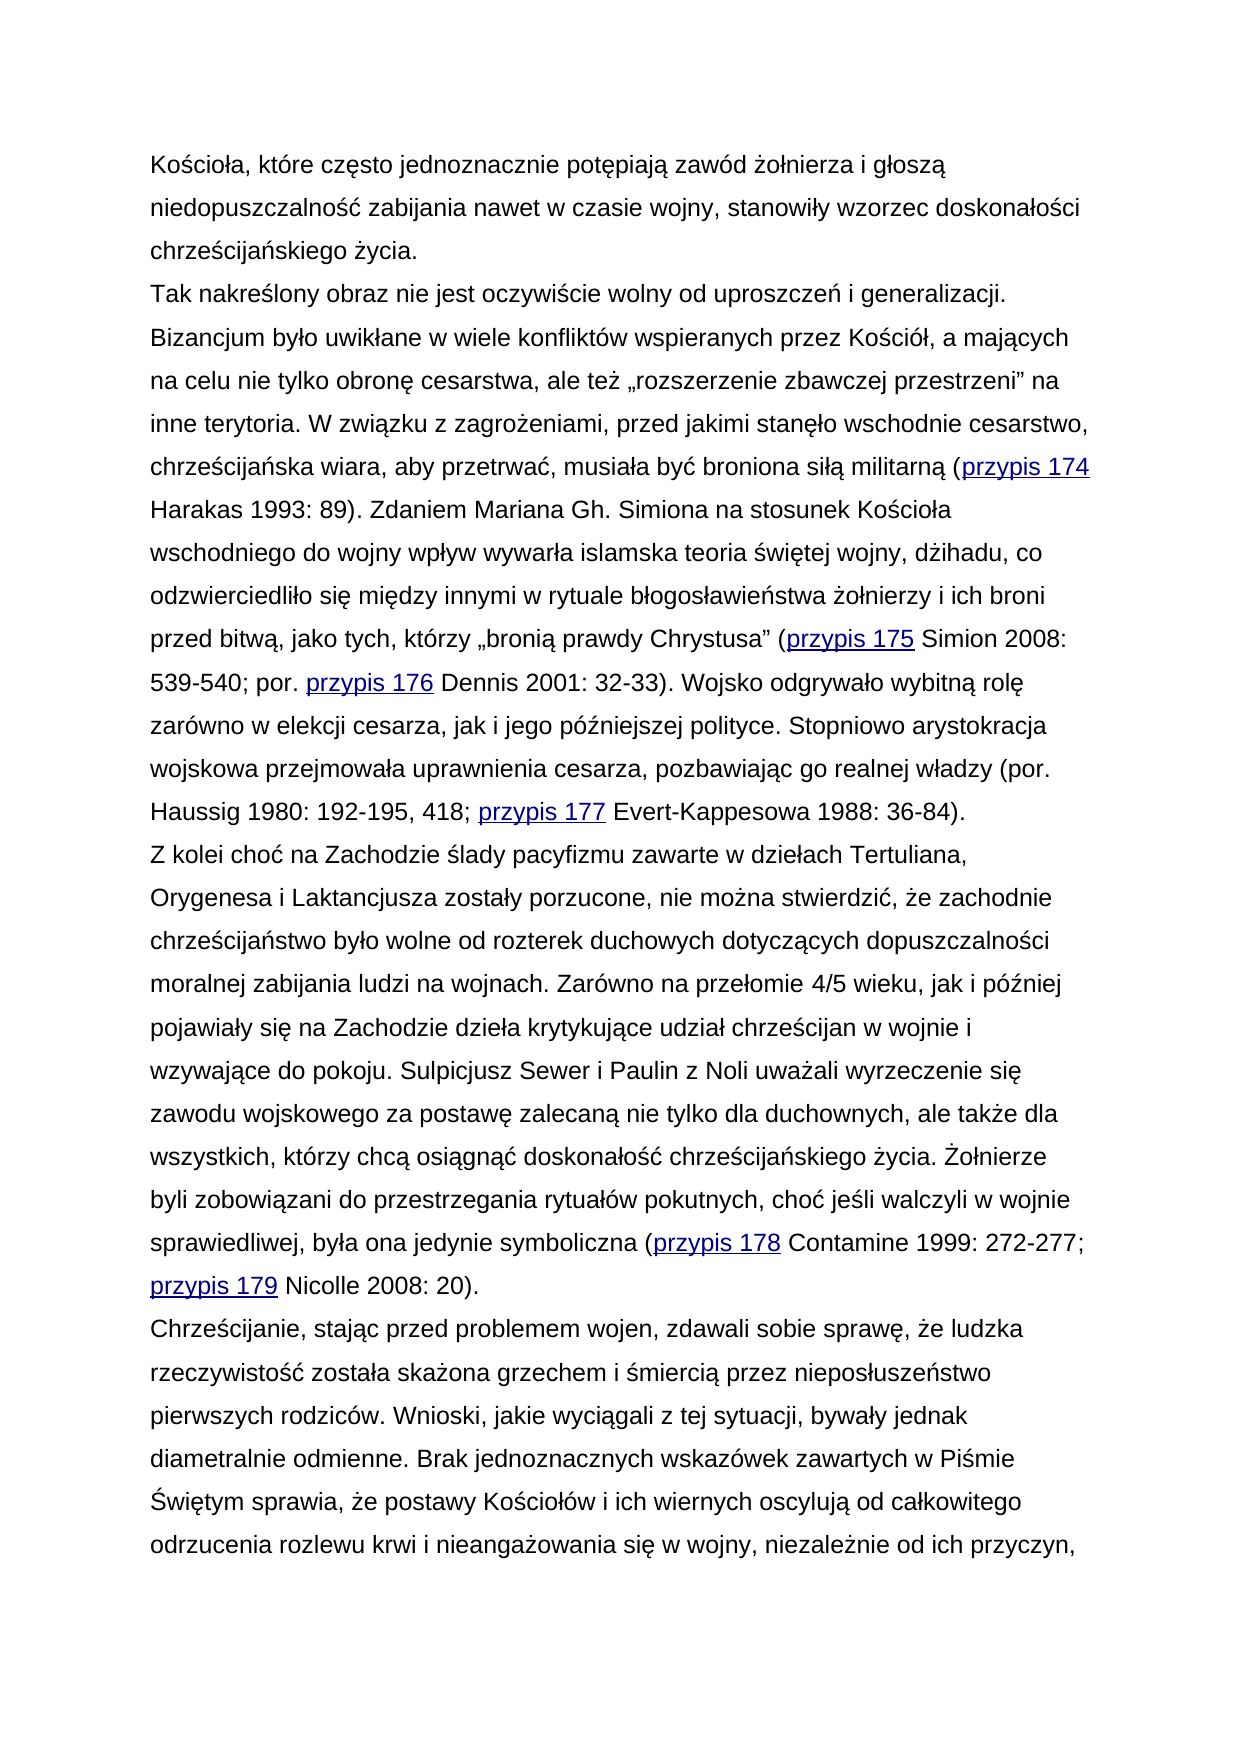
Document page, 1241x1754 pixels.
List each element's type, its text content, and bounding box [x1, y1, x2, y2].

text Tak nakreślony obraz nie jest oczywiście wolny od uproszczeń i generalizacji. Bizancjum było uwikłane w wiele konfliktów wspieranych przez Kościół, a mających na celu nie tylko obronę cesarstwa, ale też „rozszerzenie zbawczej przestrzeni” na inne terytoria. W związku z zagrożeniami, przed jakimi stanęło wschodnie cesarstwo, chrześcijańska wiara, aby przetrwać, musiała być broniona siłą militarną (przypis 174 Harakas 1993: 89). Zdaniem Mariana Gh. Simiona na stosunek Kościoła wschodniego do wojny wpływ wywarła islamska teoria świętej wojny, dżihadu, co odzwierciedliło się między innymi w rytuale błogosławieństwa żołnierzy i ich broni przed bitwą, jako tych, którzy „bronią prawdy Chrystusa” (przypis 175 Simion 2008: 539-540; por. przypis 176 Dennis 2001: 32-33). Wojsko odgrywało wybitną rolę zarówno w elekcji cesarza, jak i jego późniejszej polityce. Stopniowo arystokracja wojskowa przejmowała uprawnienia cesarza, pozbawiając go realnej władzy (por. Haussig 1980: 192-195, 418; przypis 177 Evert-Kappesowa 1988: 36-84). [150, 279, 1090, 826]
text Chrześcijanie, stając przed problemem wojen, zdawali sobie sprawę, że ludzka rzeczywistość została skażona grzechem i śmiercią przez nieposłuszeństwo pierwszych rodziców. Wnioski, jakie wyciągali z tej sytuacji, bywały jednak diametralnie odmienne. Brak jednoznacznych wskazówek zawartych w Piśmie Świętym sprawia, że postawy Kościołów i ich wiernych oscylują od całkowitego odrzucenia rozlewu krwi i nieangażowania się w wojny, niezależnie od ich przyczyn, [150, 1314, 1090, 1559]
text Z kolei choć na Zachodzie ślady pacyfizmu zawarte w dziełach Tertuliana, Orygenesa i Laktancjusza zostały porzucone, nie można stwierdzić, że zachodnie chrześcijaństwo było wolne od rozterek duchowych dotyczących dopuszczalności moralnej zabijania ludzi na wojnach. Zarówno na przełomie 4/5 wieku, jak i później pojawiały się na Zachodzie dzieła krytykujące udział chrześcijan w wojnie i wzywające do pokoju. Sulpicjusz Sewer i Paulin z Noli uważali wyrzeczenie się zawodu wojskowego za postawę zalecaną nie tylko dla duchownych, ale także dla wszystkich, którzy chcą osiągnąć doskonałość chrześcijańskiego życia. Żołnierze byli zobowiązani do przestrzegania rytuałów pokutnych, choć jeśli walczyli w wojnie sprawiedliwej, była ona jedynie symboliczna (przypis 178 Contamine 1999: 272-277; przypis 179 Nicolle 2008: 20). [150, 840, 1090, 1300]
text Kościoła, które często jednoznacznie potępiają zawód żołnierza i głoszą niedopuszczalność zabijania nawet w czasie wojny, stanowiły wzorzec doskonałości chrześcijańskiego życia. [150, 150, 1090, 265]
